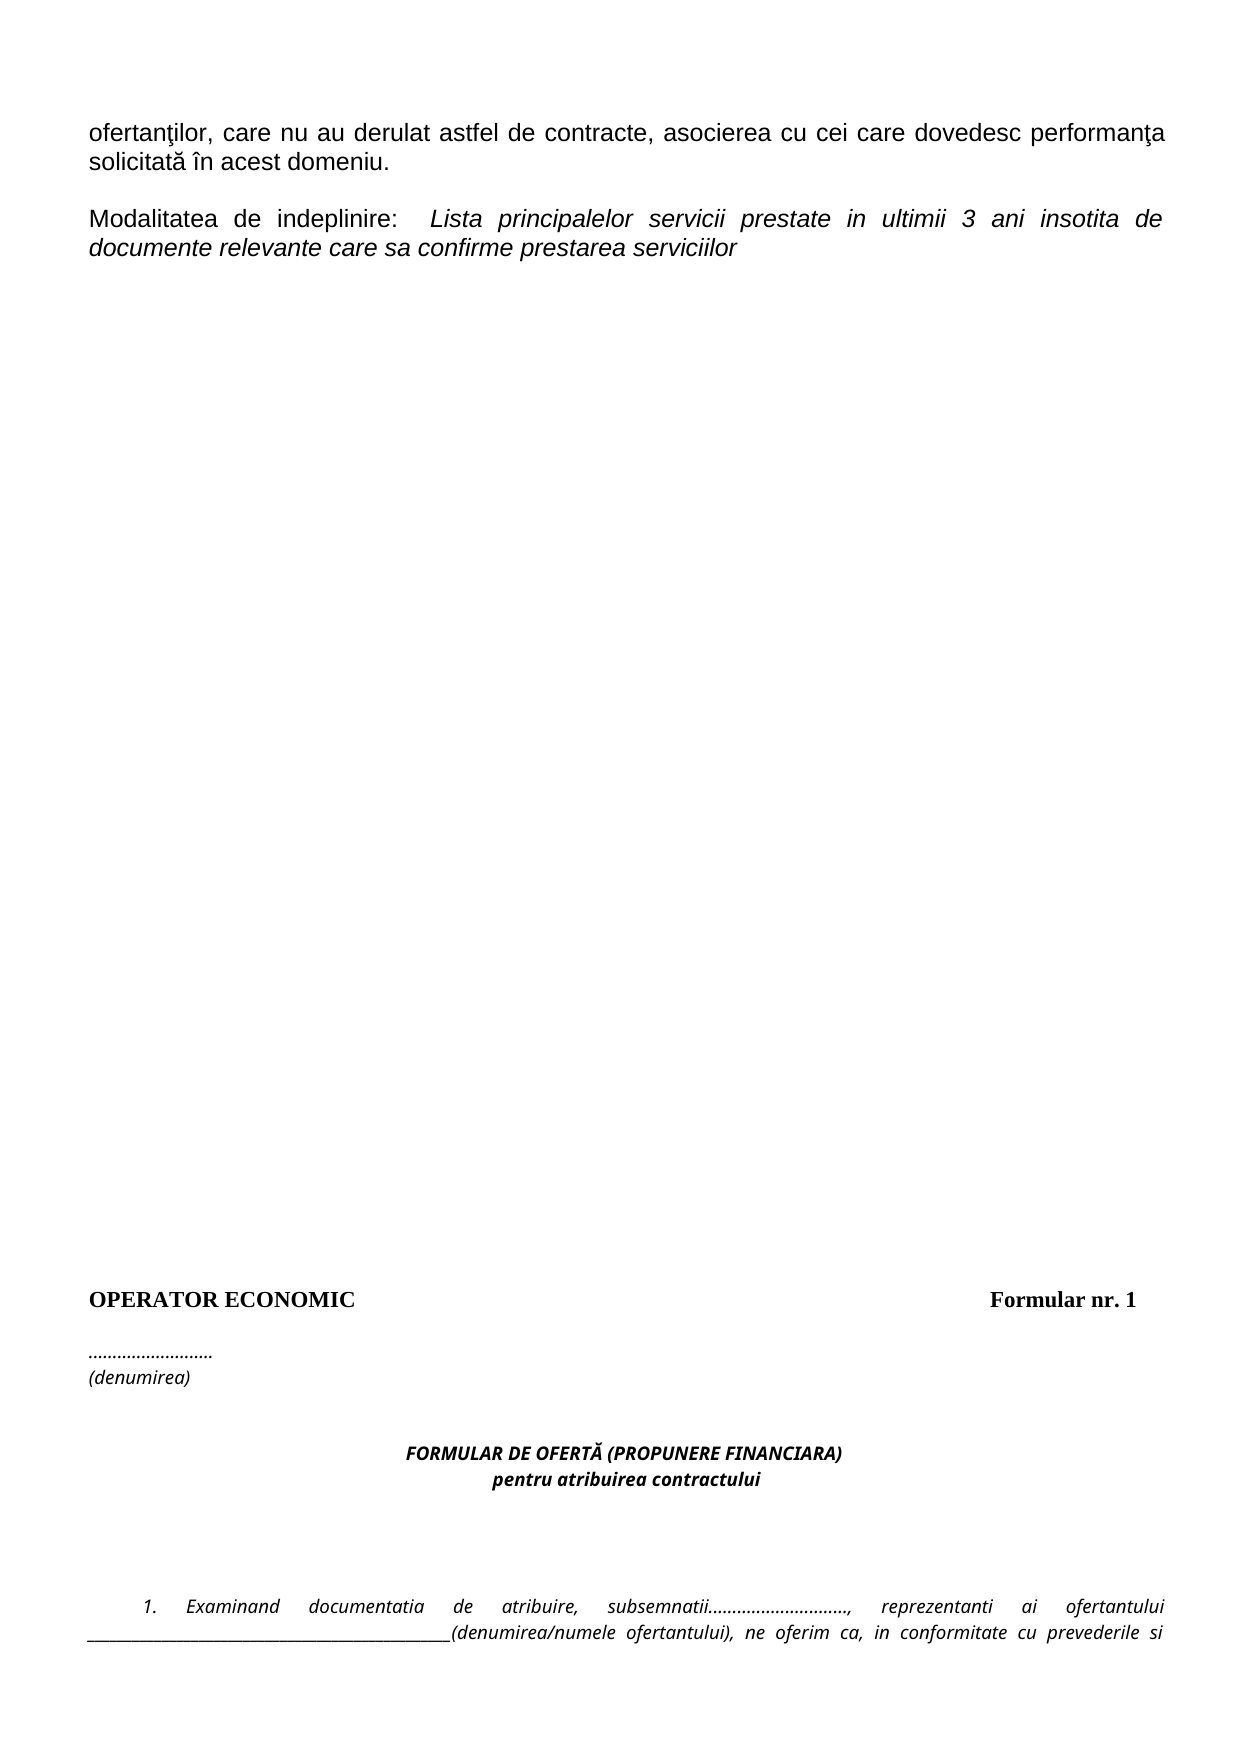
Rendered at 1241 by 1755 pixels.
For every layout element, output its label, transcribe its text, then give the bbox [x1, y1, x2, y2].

text Modalitatea de indeplinire: Lista principalelor servicii prestate in ultimii 3 ani insotita de documente relevante care sa confirme prestarea serviciilor [89, 204, 1167, 262]
text 1. Examinand documentatia de atribuire, subsemnatii............................., reprezentanti ai ofertantului _________________________________________________(denumirea/numele ofertantului), ne oferim ca, in conformitate cu prevederile si [89, 1594, 1167, 1645]
text OPERATOR ECONOMIC Formular nr. 1 [89, 1287, 1167, 1313]
text ofertanţilor, care nu au derulat astfel de contracte, asocierea cu cei care dovedesc performanţa solicitată în acest domeniu. [89, 118, 1167, 176]
text FORMULAR DE OFERTĂ (PROPUNERE FINANCIARA) [89, 1441, 1167, 1466]
text .......................... [89, 1338, 1167, 1364]
text pentru atribuirea contractului [89, 1466, 1167, 1492]
text (denumirea) [89, 1364, 1167, 1389]
